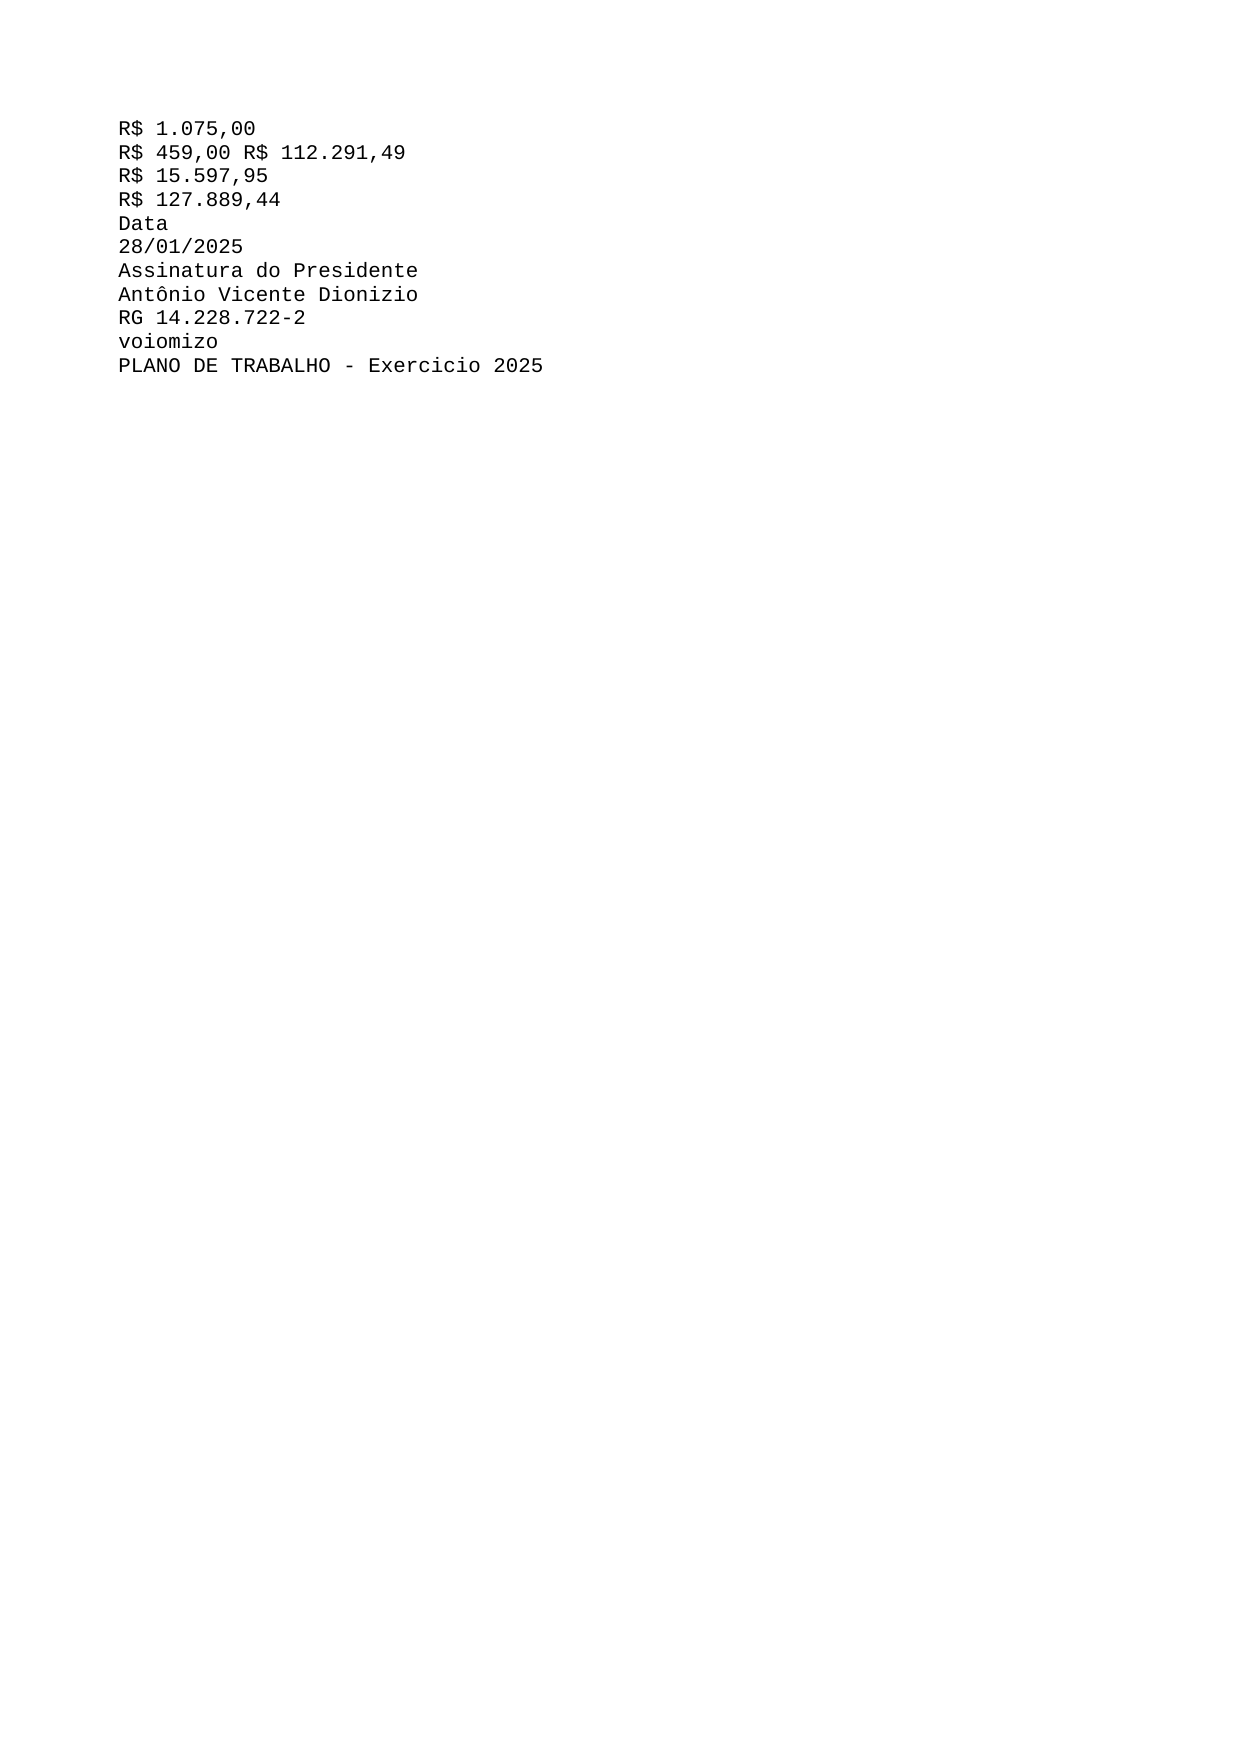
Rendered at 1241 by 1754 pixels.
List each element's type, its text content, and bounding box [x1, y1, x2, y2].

text R$ 15.597,95 [118, 165, 1122, 189]
text PLANO DE TRABALHO - Exercicio 2025 [118, 354, 1122, 378]
text Assinatura do Presidente [118, 260, 1122, 284]
text R$ 1.075,00 [118, 118, 1122, 142]
text RG 14.228.722-2 [118, 307, 1122, 331]
text voiomizo [118, 331, 1122, 354]
text R$ 459,00 R$ 112.291,49 [118, 142, 1122, 165]
text Data [118, 213, 1122, 236]
text Antônio Vicente Dionizio [118, 284, 1122, 307]
text R$ 127.889,44 [118, 189, 1122, 213]
text 28/01/2025 [118, 236, 1122, 260]
